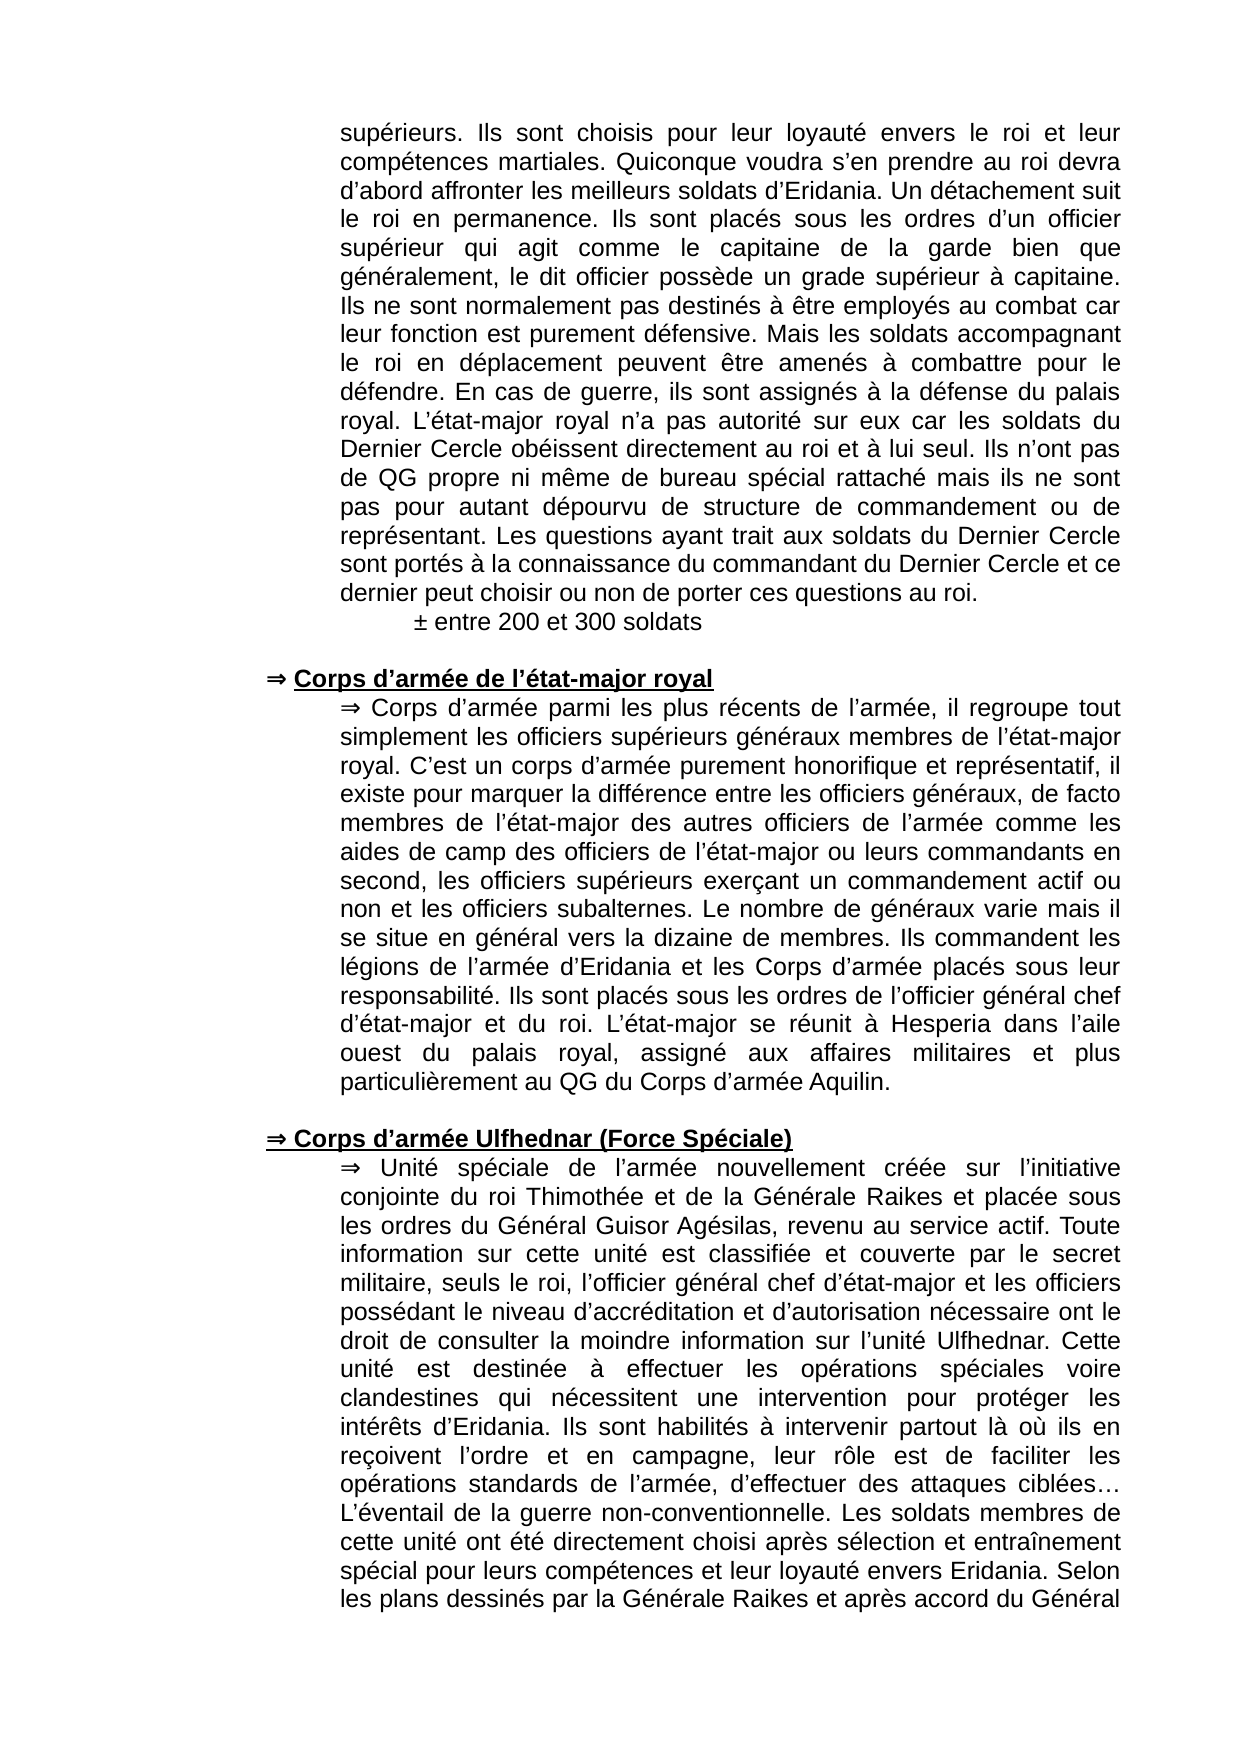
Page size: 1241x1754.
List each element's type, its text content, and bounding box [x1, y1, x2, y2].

text ⇒ Corps d’armée Ulfhednar (Force Spéciale) [266, 1124, 1122, 1153]
text ⇒ Unité spéciale de l’armée nouvellement créée sur l’initiative conjointe du roi Thimothée et de la Générale Raikes et placée sous les ordres du Général Guisor Agésilas, revenu au service actif. Toute information sur cette unité est classifiée et couverte par le secret militaire, seuls le roi, l’officier général chef d’état-major et les officiers possédant le niveau d’accréditation et d’autorisation nécessaire ont le droit de consulter la moindre information sur l’unité Ulfhednar. Cette unité est destinée à effectuer les opérations spéciales voire clandestines qui nécessitent une intervention pour protéger les intérêts d’Eridania. Ils sont habilités à intervenir partout là où ils en reçoivent l’ordre et en campagne, leur rôle est de faciliter les opérations standards de l’armée, d’effectuer des attaques ciblées… L’éventail de la guerre non-conventionnelle. Les soldats membres de cette unité ont été directement choisi après sélection et entraînement spécial pour leurs compétences et leur loyauté envers Eridania. Selon les plans dessinés par la Générale Raikes et après accord du Général [340, 1153, 1122, 1613]
text ± entre 200 et 300 soldats [413, 607, 1122, 636]
text ⇒ Corps d’armée de l’état-major royal [266, 664, 1122, 693]
text ⇒ Corps d’armée parmi les plus récents de l’armée, il regroupe tout simplement les officiers supérieurs généraux membres de l’état-major royal. C’est un corps d’armée purement honorifique et représentatif, il existe pour marquer la différence entre les officiers généraux, de facto membres de l’état-major des autres officiers de l’armée comme les aides de camp des officiers de l’état-major ou leurs commandants en second, les officiers supérieurs exerçant un commandement actif ou non et les officiers subalternes. Le nombre de généraux varie mais il se situe en général vers la dizaine de membres. Ils commandent les légions de l’armée d’Eridania et les Corps d’armée placés sous leur responsabilité. Ils sont placés sous les ordres de l’officier général chef d’état-major et du roi. L’état-major se réunit à Hesperia dans l’aile ouest du palais royal, assigné aux affaires militaires et plus particulièrement au QG du Corps d’armée Aquilin. [340, 693, 1122, 1096]
text supérieurs. Ils sont choisis pour leur loyauté envers le roi et leur compétences martiales. Quiconque voudra s’en prendre au roi devra d’abord affronter les meilleurs soldats d’Eridania. Un détachement suit le roi en permanence. Ils sont placés sous les ordres d’un officier supérieur qui agit comme le capitaine de la garde bien que généralement, le dit officier possède un grade supérieur à capitaine. Ils ne sont normalement pas destinés à être employés au combat car leur fonction est purement défensive. Mais les soldats accompagnant le roi en déplacement peuvent être amenés à combattre pour le défendre. En cas de guerre, ils sont assignés à la défense du palais royal. L’état-major royal n’a pas autorité sur eux car les soldats du Dernier Cercle obéissent directement au roi et à lui seul. Ils n’ont pas de QG propre ni même de bureau spécial rattaché mais ils ne sont pas pour autant dépourvu de structure de commandement ou de représentant. Les questions ayant trait aux soldats du Dernier Cercle sont portés à la connaissance du commandant du Dernier Cercle et ce dernier peut choisir ou non de porter ces questions au roi. [340, 118, 1122, 607]
